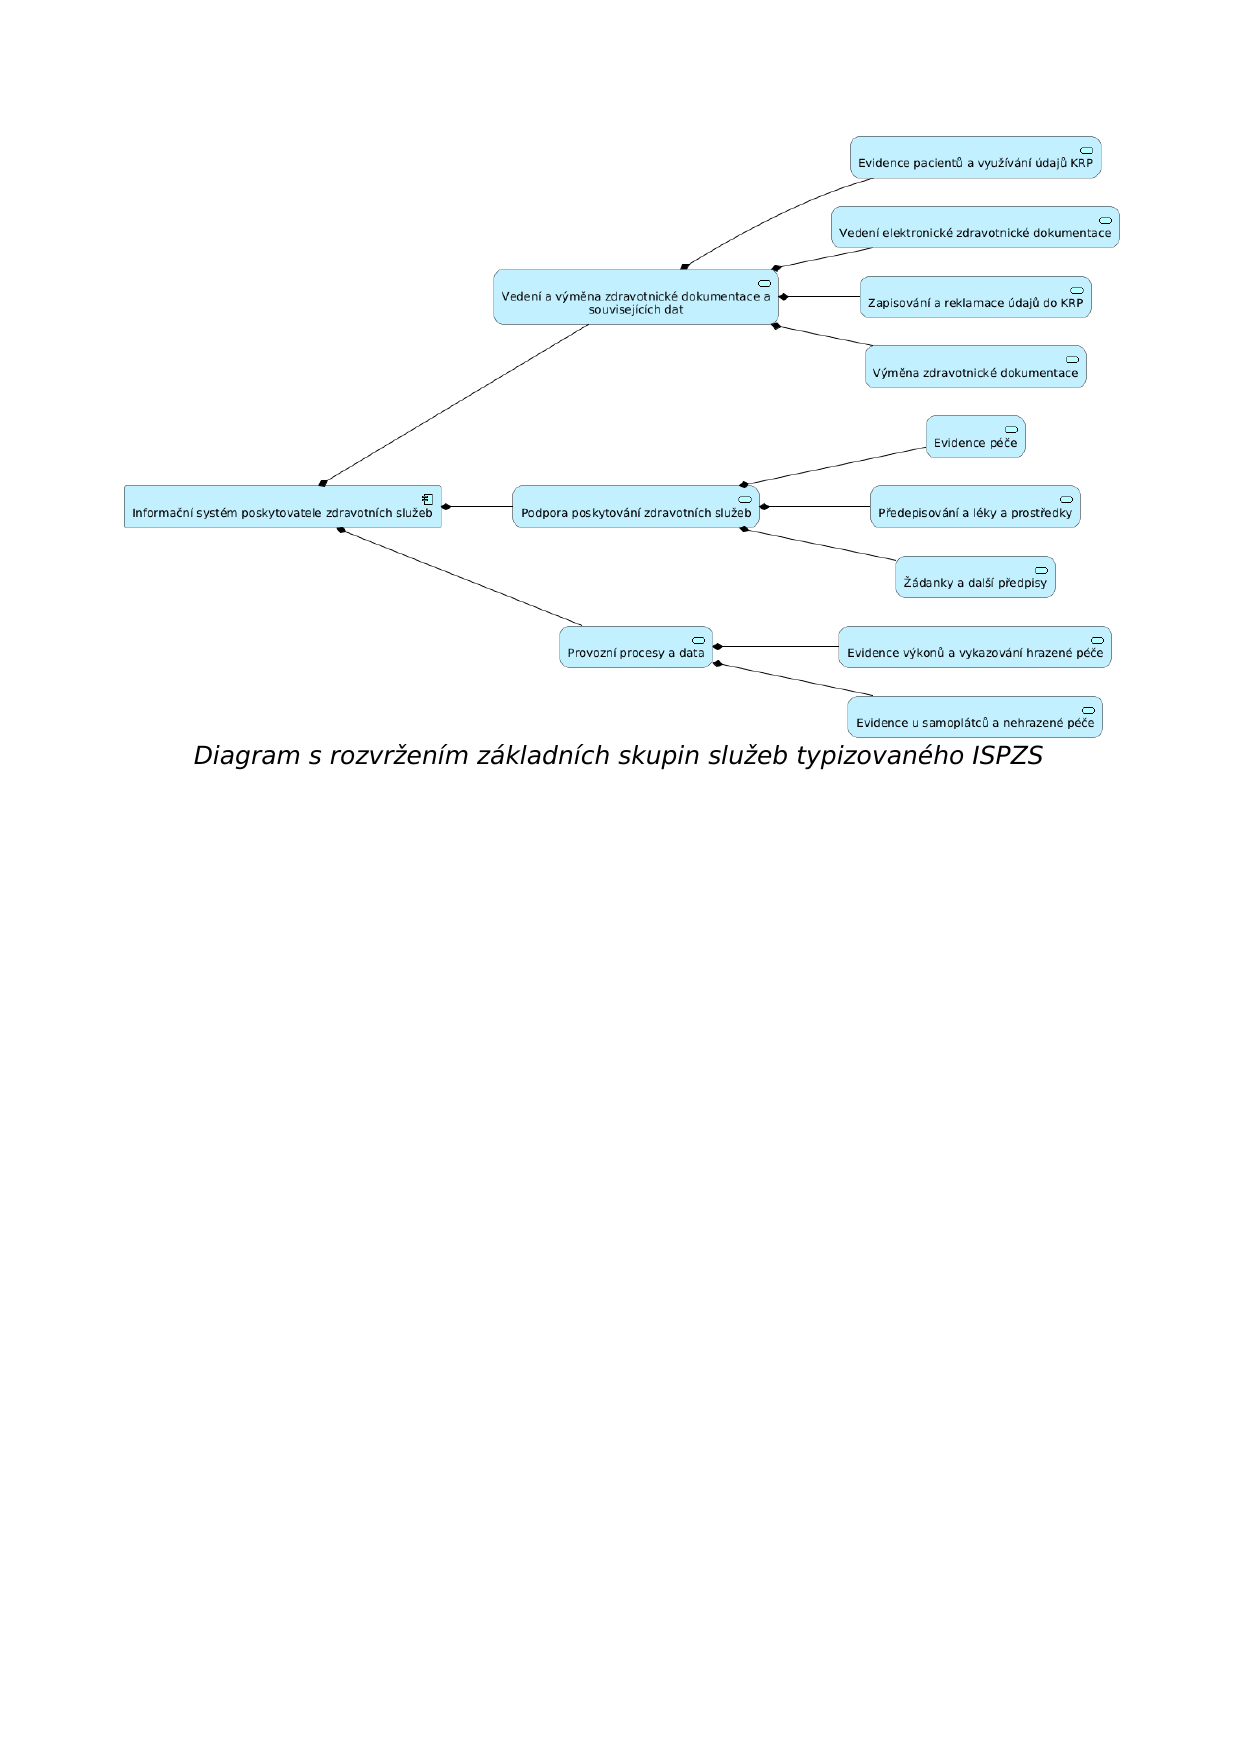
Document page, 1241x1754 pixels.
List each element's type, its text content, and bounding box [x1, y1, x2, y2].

picture [118, 130, 1123, 741]
text Diagram s rozvržením základních skupin služeb typizovaného ISPZS [118, 741, 1122, 770]
